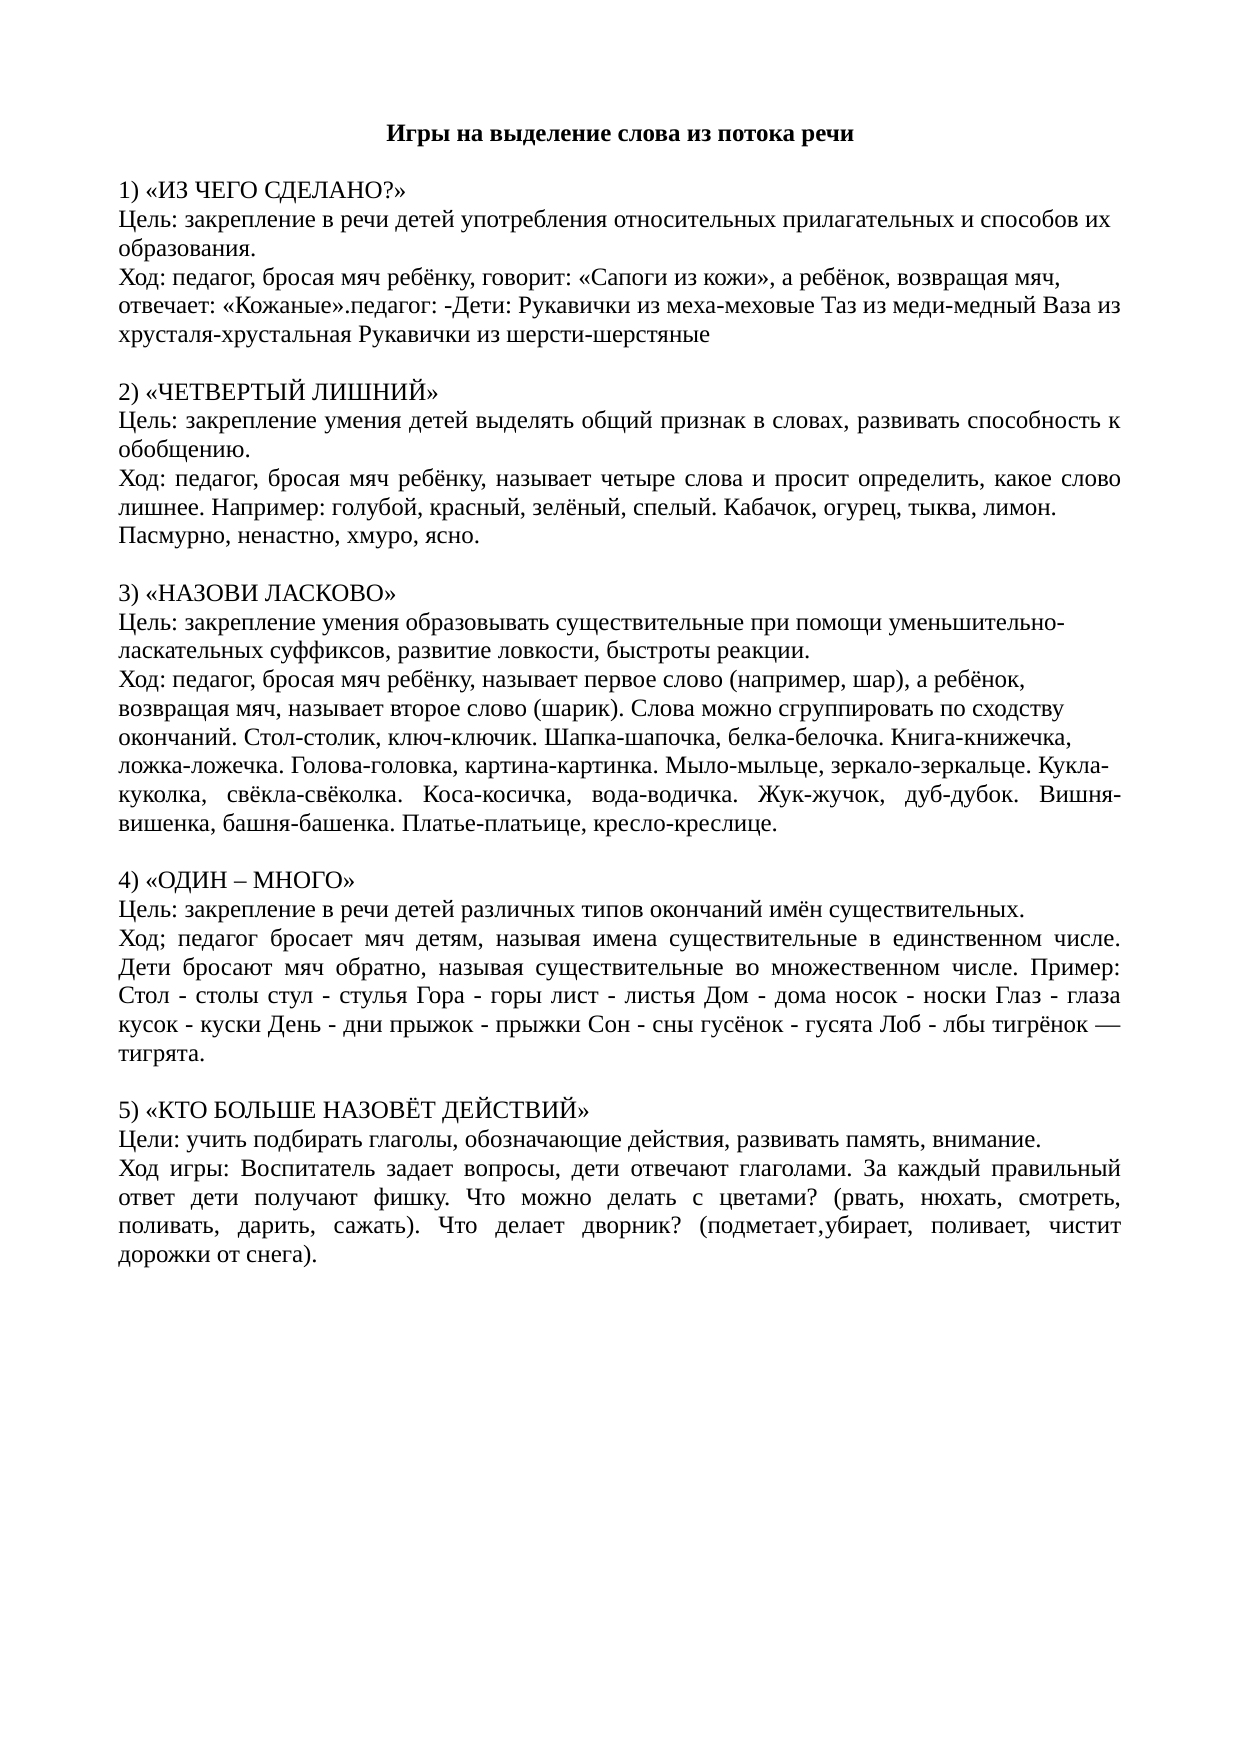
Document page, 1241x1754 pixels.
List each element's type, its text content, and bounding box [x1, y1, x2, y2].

text возвращая мяч, называет второе слово (шарик). Слова можно сгруппировать по сходству [118, 693, 1122, 722]
text хрусталя-хрустальная Рукавички из шерсти-шерстяные [118, 319, 1122, 348]
text Ход; педагог бросает мяч детям, называя имена существительные в единственном числе. Дети бросают мяч обратно, называя существительные во множественном числе. Пример: Стол - столы стул - стулья Гора - горы лист - листья Дом - дома носок - носки Глаз - глаза кусок - куски День - дни прыжок - прыжки Сон - сны гусёнок - гусята Лоб - лбы тигрёнок — тигрята. [118, 923, 1122, 1067]
text Игры на выделение слова из потока речи [118, 118, 1122, 147]
text Ход: педагог, бросая мяч ребёнку, говорит: «Сапоги из кожи», а ребёнок, возвращая мяч, [118, 262, 1122, 291]
text Ход: педагог, бросая мяч ребёнку, называет четыре слова и просит определить, какое слово лишнее. Например: голубой, красный, зелёный, спелый. Кабачок, огурец, тыква, лимон. [118, 463, 1122, 521]
text отвечает: «Кожаные».педагог: -Дети: Рукавички из меха-меховые Таз из меди-медный Ваза из [118, 291, 1122, 319]
text 3) «НАЗОВИ ЛАСКОВО» [118, 578, 1122, 607]
text 5) «КТО БОЛЬШЕ НАЗОВЁТ ДЕЙСТВИЙ» [118, 1096, 1122, 1124]
text 4) «ОДИН – МНОГО» [118, 866, 1122, 894]
text Ход игры: Воспитатель задает вопросы, дети отвечают глаголами. За каждый правильный ответ дети получают фишку. Что можно делать с цветами? (рвать, нюхать, смотреть, поливать, дарить, сажать). Что делает дворник? (подметает‚убирает, поливает, чистит дорожки от снега). [118, 1153, 1122, 1268]
text 2) «ЧЕТВЕРТЫЙ ЛИШНИЙ» [118, 377, 1122, 406]
text образования. [118, 233, 1122, 262]
text 1) «ИЗ ЧЕГО СДЕЛАНО?» [118, 176, 1122, 204]
text ласкательных суффиксов, развитие ловкости, быстроты реакции. [118, 636, 1122, 664]
text Ход: педагог, бросая мяч ребёнку, называет первое слово (например, шар), а ребёнок, [118, 664, 1122, 693]
text Цель: закрепление умения образовывать существительные при помощи уменьшительно- [118, 607, 1122, 636]
text Цели: учить подбирать глаголы, обозначающие действия, развивать память, внимание. [118, 1124, 1122, 1153]
text Цель: закрепление в речи детей употребления относительных прилагательных и способов их [118, 204, 1122, 233]
text куколка, свёкла-свёколка. Коса-косичка, вода-водичка. Жук-жучок, дуб-дубок. Вишня-вишенка, башня-башенка. Платье-платьице, кресло-креслице. [118, 779, 1122, 837]
text ложка-ложечка. Голова-головка, картина-картинка. Мыло-мыльце, зеркало-зеркальце. Кукла- [118, 751, 1122, 779]
text Пасмурно, ненастно, хмуро, ясно. [118, 521, 1122, 549]
text окончаний. Стол-столик, ключ-ключик. Шапка-шапочка, белка-белочка. Книга-книжечка, [118, 722, 1122, 751]
text Цель: закрепление в речи детей различных типов окончаний имён существительных. [118, 894, 1122, 923]
text Цель: закрепление умения детей выделять общий признак в словах, развивать способность к обобщению. [118, 406, 1122, 463]
